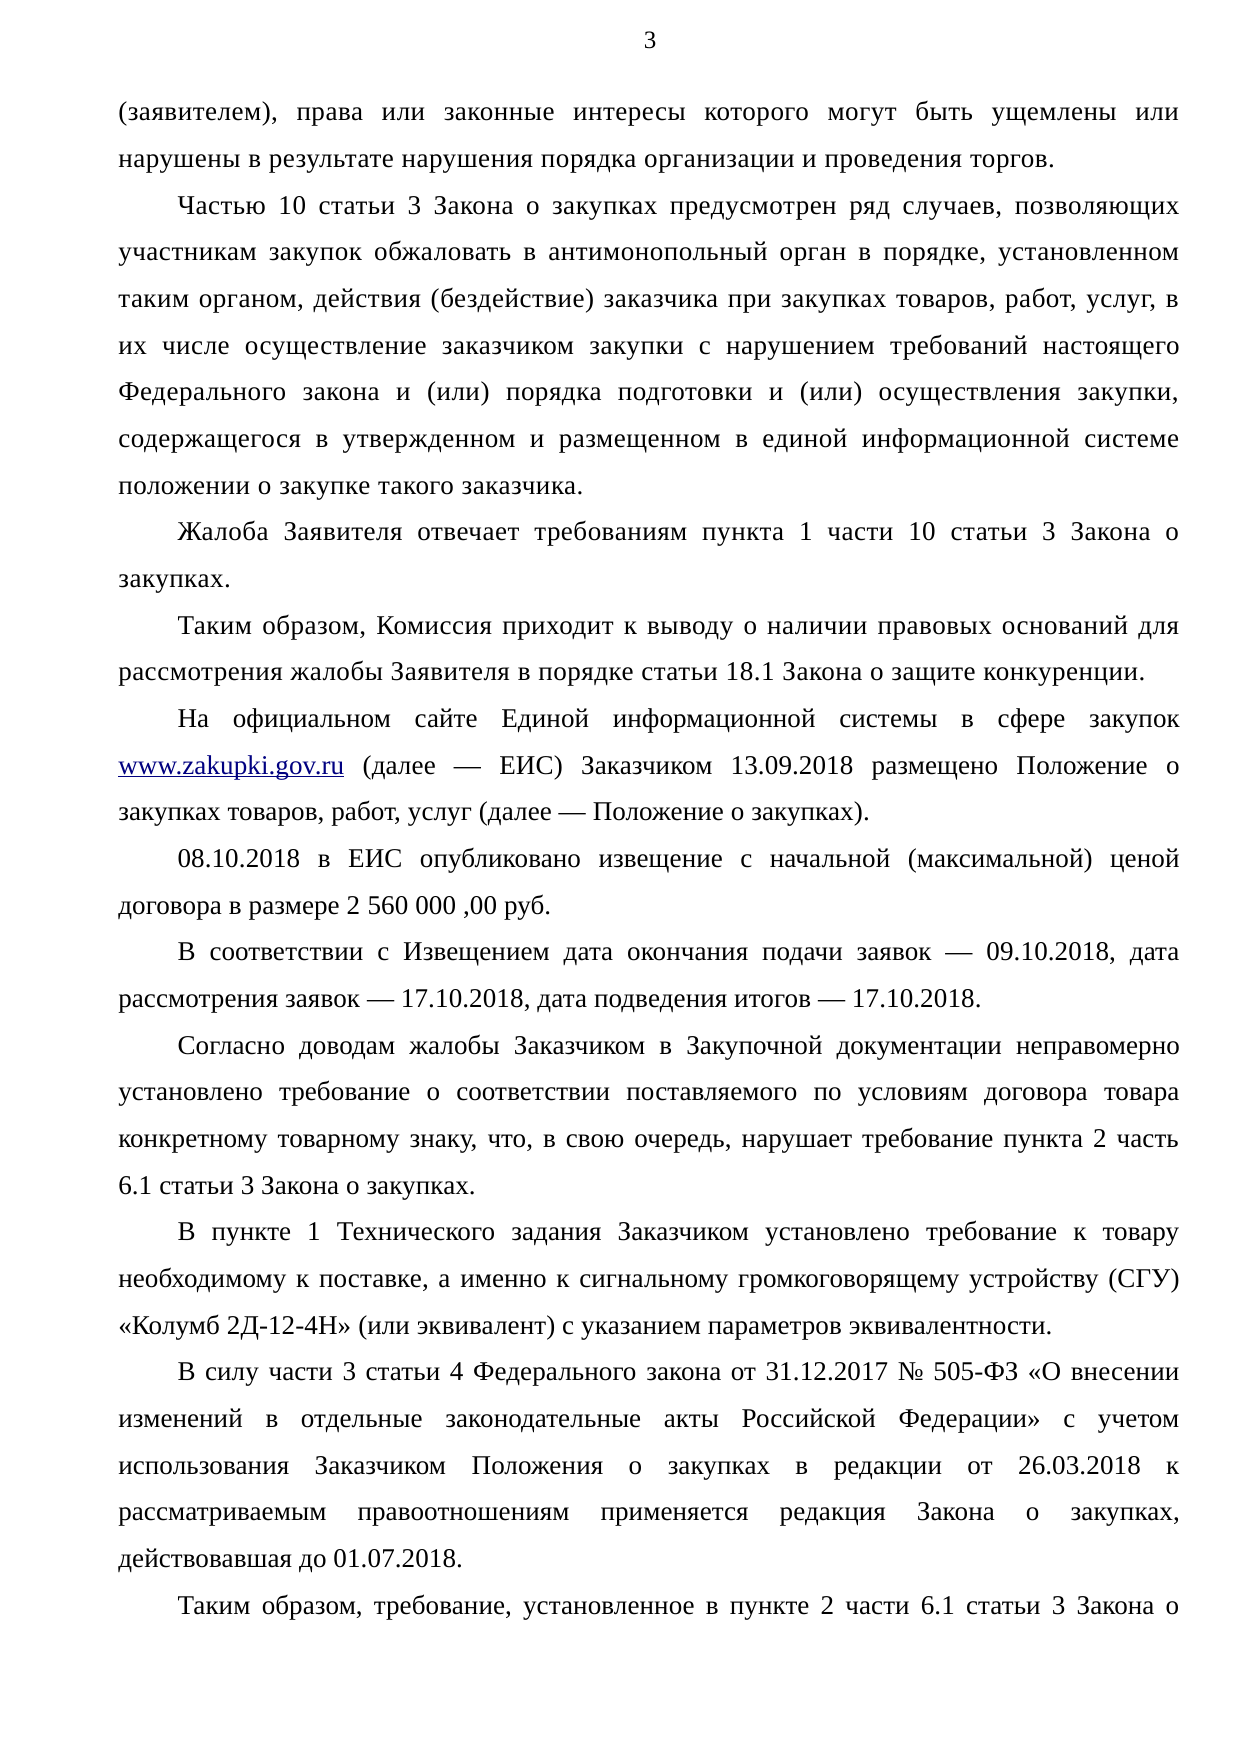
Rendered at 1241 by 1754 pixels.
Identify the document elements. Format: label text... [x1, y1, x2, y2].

text Таким образом, Комиссия приходит к выводу о наличии правовых оснований для рассмотрения жалобы Заявителя в порядке статьи 18.1 Закона о защите конкуренции. [118, 609, 1181, 687]
text Согласно доводам жалобы Заказчиком в Закупочной документации неправомерно установлено требование о соответствии поставляемого по условиям договора товара конкретному товарному знаку, что, в свою очередь, нарушает требование пункта 2 часть 6.1 статьи 3 Закона о закупках. [118, 1029, 1181, 1200]
text (заявителем), права или законные интересы которого могут быть ущемлены или нарушены в результате нарушения порядка организации и проведения торгов. [118, 95, 1181, 173]
text В пункте 1 Технического задания Заказчиком установлено требование к товару необходимому к поставке, а именно к сигнальному громкоговорящему устройству (СГУ) «Колумб 2Д-12-4Н» (или эквивалент) с указанием параметров эквивалентности. [118, 1215, 1181, 1340]
text Частью 10 статьи 3 Закона о закупках предусмотрен ряд случаев, позволяющих участникам закупок обжаловать в антимонопольный орган в порядке, установленном таким органом, действия (бездействие) заказчика при закупках товаров, работ, услуг, в их числе осуществление заказчиком закупки с нарушением требований настоящего Федерального закона и (или) порядка подготовки и (или) осуществления закупки, содержащегося в утвержденном и размещенном в единой информационной системе положении о закупке такого заказчика. [118, 189, 1181, 500]
text В соответствии с Извещением дата окончания подачи заявок — 09.10.2018, дата рассмотрения заявок — 17.10.2018, дата подведения итогов — 17.10.2018. [118, 935, 1181, 1013]
text Жалоба Заявителя отвечает требованиям пункта 1 части 10 статьи 3 Закона о закупках. [118, 515, 1181, 593]
text На официальном сайте Единой информационной системы в сфере закупок www.zakupki.gov.ru (далее — ЕИС) Заказчиком 13.09.2018 размещено Положение о закупках товаров, работ, услуг (далее — Положение о закупках). [118, 702, 1181, 827]
text Таким образом, требование, установленное в пункте 2 части 6.1 статьи 3 Закона о [118, 1589, 1181, 1620]
text В силу части 3 статьи 4 Федерального закона от 31.12.2017 № 505-ФЗ «О внесении изменений в отдельные законодательные акты Российской Федерации» с учетом использования Заказчиком Положения о закупках в редакции от 26.03.2018 к рассматриваемым правоотношениям применяется редакция Закона о закупках, действовавшая до 01.07.2018. [118, 1355, 1181, 1573]
text 08.10.2018 в ЕИС опубликовано извещение с начальной (максимальной) ценой договора в размере 2 560 000 ,00 руб. [118, 842, 1181, 920]
